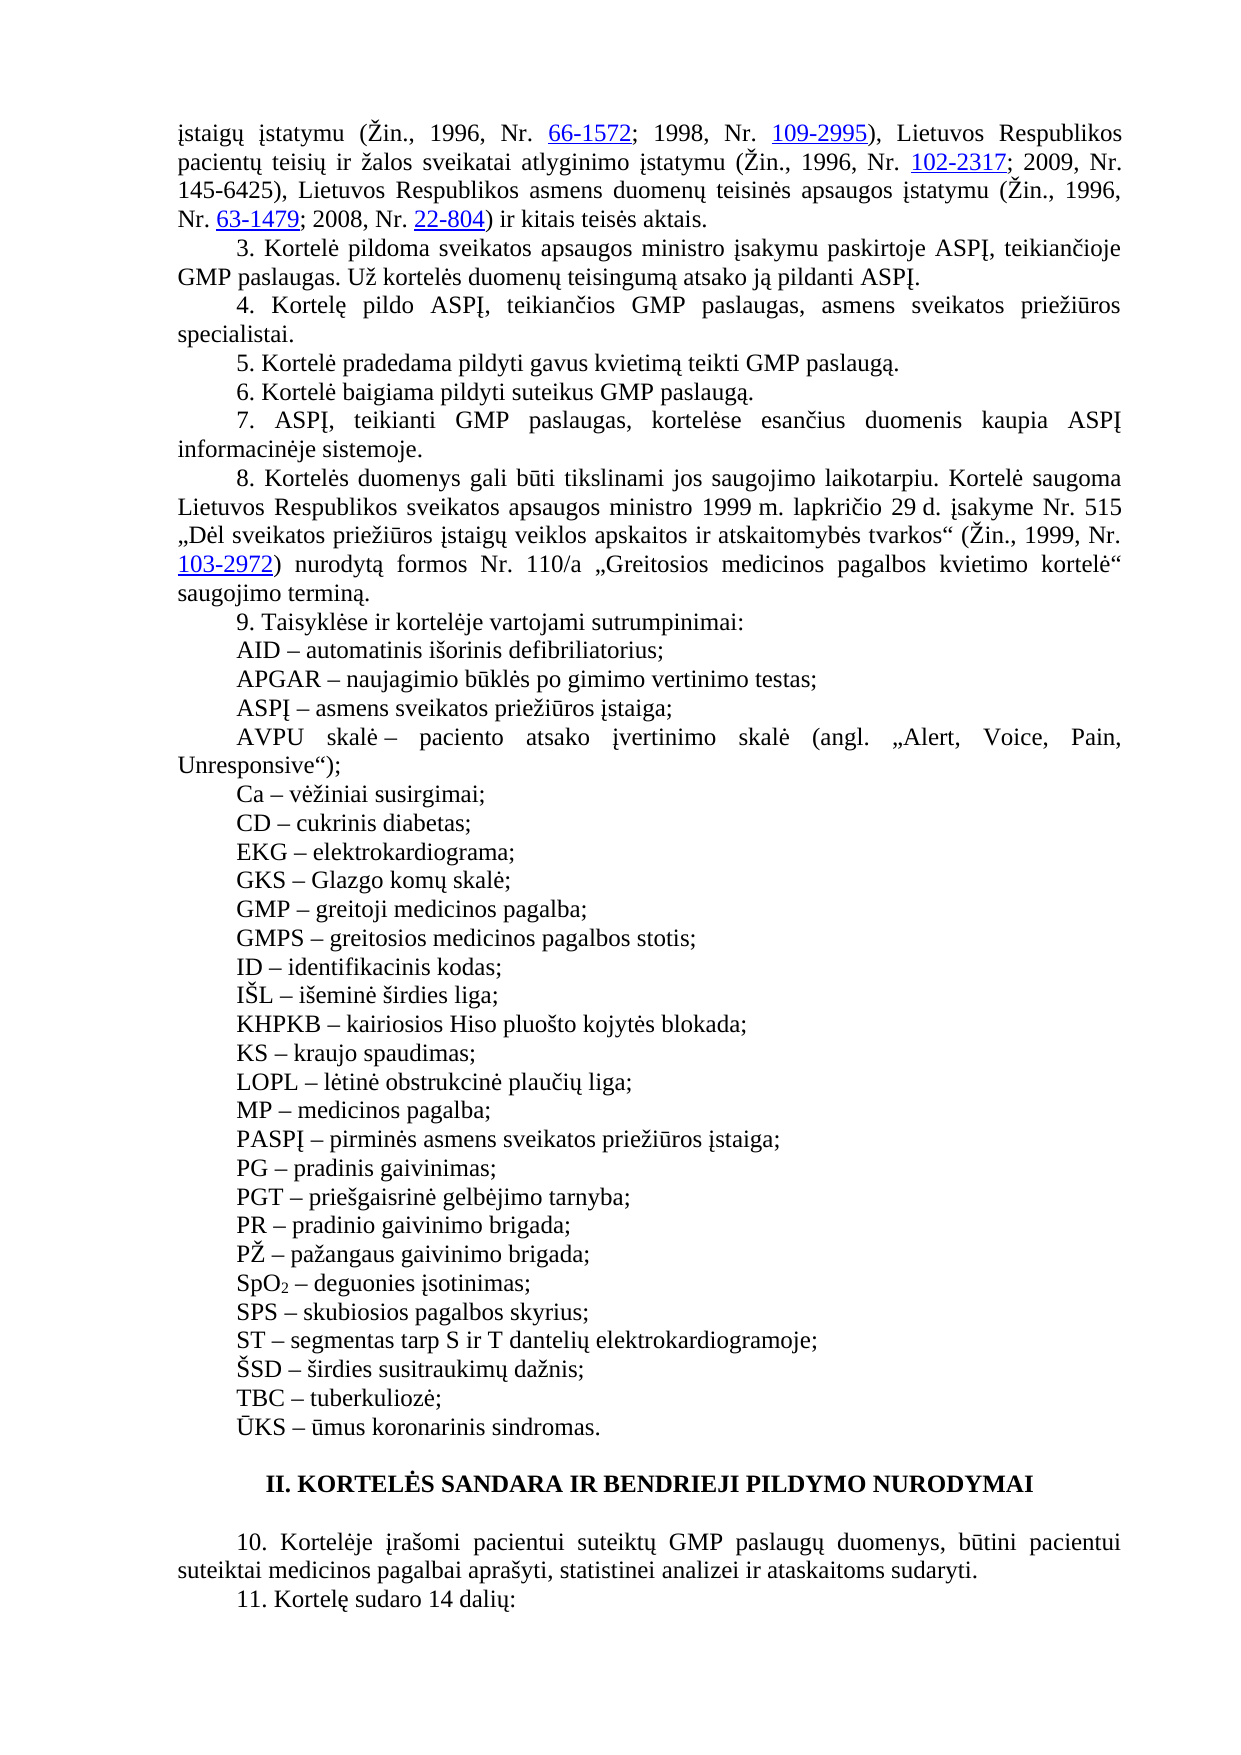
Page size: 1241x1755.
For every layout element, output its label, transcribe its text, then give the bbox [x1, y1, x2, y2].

text GMPS – greitosios medicinos pagalbos stotis; [177, 923, 1122, 952]
text AID – automatinis išorinis defibriliatorius; [177, 636, 1122, 664]
text SpO2 – deguonies įsotinimas; [177, 1268, 1122, 1297]
text 3. Kortelė pildoma sveikatos apsaugos ministro įsakymu paskirtoje ASPĮ, teikiančioje GMP paslaugas. Už kortelės duomenų teisingumą atsako ją pildanti ASPĮ. [177, 233, 1122, 291]
text ŪKS – ūmus koronarinis sindromas. [177, 1412, 1122, 1441]
text PGT – priešgaisrinė gelbėjimo tarnyba; [177, 1182, 1122, 1211]
text PŽ – pažangaus gaivinimo brigada; [177, 1239, 1122, 1268]
text TBC – tuberkuliozė; [177, 1383, 1122, 1412]
text 5. Kortelė pradedama pildyti gavus kvietimą teikti GMP paslaugą. [177, 348, 1122, 377]
text SPS – skubiosios pagalbos skyrius; [177, 1297, 1122, 1326]
text PR – pradinio gaivinimo brigada; [177, 1211, 1122, 1239]
text Ca – vėžiniai susirgimai; [177, 779, 1122, 808]
text IŠL – išeminė širdies liga; [177, 981, 1122, 1009]
text ST – segmentas tarp S ir T dantelių elektrokardiogramoje; [177, 1326, 1122, 1354]
text AVPU skalė – paciento atsako įvertinimo skalė (angl. „Alert, Voice, Pain, Unresponsive“); [177, 722, 1122, 779]
text PASPĮ – pirminės asmens sveikatos priežiūros įstaiga; [177, 1124, 1122, 1153]
text įstaigų įstatymu (Žin., 1996, Nr. 66-1572; 1998, Nr. 109-2995), Lietuvos Respublikos pacientų teisių ir žalos sveikatai atlyginimo įstatymu (Žin., 1996, Nr. 102-2317; 2009, Nr. 145-6425), Lietuvos Respublikos asmens duomenų teisinės apsaugos įstatymu (Žin., 1996, Nr. 63-1479; 2008, Nr. 22-804) ir kitais teisės aktais. [177, 118, 1122, 233]
text 11. Kortelę sudaro 14 dalių: [177, 1584, 1122, 1613]
text KHPKB – kairiosios Hiso pluošto kojytės blokada; [177, 1009, 1122, 1038]
text ID – identifikacinis kodas; [177, 952, 1122, 981]
text 8. Kortelės duomenys gali būti tikslinami jos saugojimo laikotarpiu. Kortelė saugoma Lietuvos Respublikos sveikatos apsaugos ministro 1999 m. lapkričio 29 d. įsakyme Nr. 515 „Dėl sveikatos priežiūros įstaigų veiklos apskaitos ir atskaitomybės tvarkos“ (Žin., 1999, Nr. 103-2972) nurodytą formos Nr. 110/a „Greitosios medicinos pagalbos kvietimo kortelė“ saugojimo terminą. [177, 463, 1122, 607]
text 7. ASPĮ, teikianti GMP paslaugas, kortelėse esančius duomenis kaupia ASPĮ informacinėje sistemoje. [177, 406, 1122, 463]
text MP – medicinos pagalba; [177, 1096, 1122, 1124]
text GMP – greitoji medicinos pagalba; [177, 894, 1122, 923]
text CD – cukrinis diabetas; [177, 808, 1122, 837]
text 6. Kortelė baigiama pildyti suteikus GMP paslaugą. [177, 377, 1122, 406]
text ŠSD – širdies susitraukimų dažnis; [177, 1354, 1122, 1383]
text II. KORTELĖS SANDARA IR BENDRIEJI PILDYMO NURODYMAI [177, 1469, 1122, 1498]
text GKS – Glazgo komų skalė; [177, 866, 1122, 894]
text ASPĮ – asmens sveikatos priežiūros įstaiga; [177, 693, 1122, 722]
text 10. Kortelėje įrašomi pacientui suteiktų GMP paslaugų duomenys, būtini pacientui suteiktai medicinos pagalbai aprašyti, statistinei analizei ir ataskaitoms sudaryti. [177, 1527, 1122, 1584]
text PG – pradinis gaivinimas; [177, 1153, 1122, 1182]
text KS – kraujo spaudimas; [177, 1038, 1122, 1067]
text EKG – elektrokardiograma; [177, 837, 1122, 866]
text LOPL – lėtinė obstrukcinė plaučių liga; [177, 1067, 1122, 1096]
text APGAR – naujagimio būklės po gimimo vertinimo testas; [177, 664, 1122, 693]
text 9. Taisyklėse ir kortelėje vartojami sutrumpinimai: [177, 607, 1122, 636]
text 4. Kortelę pildo ASPĮ, teikiančios GMP paslaugas, asmens sveikatos priežiūros specialistai. [177, 291, 1122, 348]
